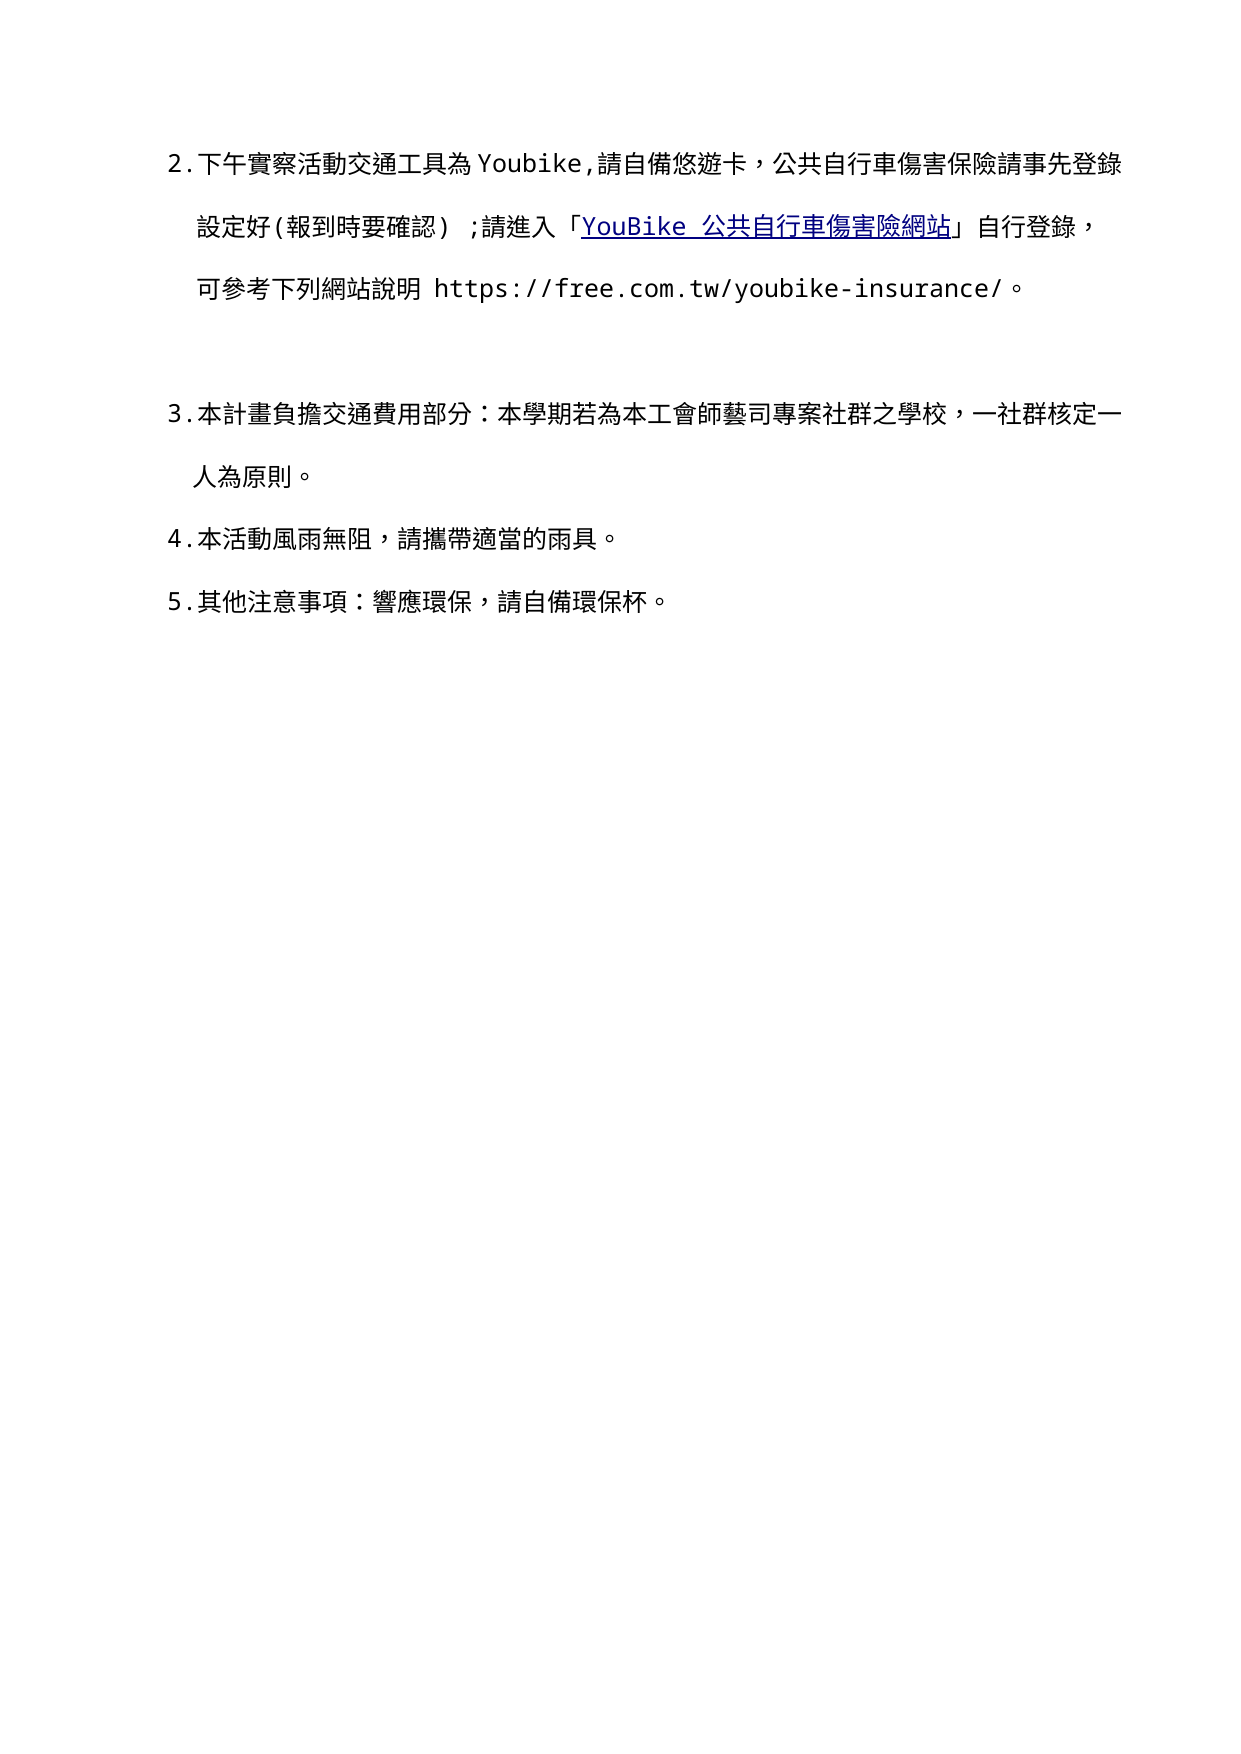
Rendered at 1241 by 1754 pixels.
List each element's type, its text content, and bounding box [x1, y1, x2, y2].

text 3.本計畫負擔交通費用部分：本學期若為本工會師藝司專案社群之學校，一社群核定一人為原則。 [167, 371, 1122, 496]
text 4.本活動風雨無阻，請攜帶適當的雨具。 [167, 496, 1122, 558]
text 5.其他注意事項：響應環保，請自備環保杯。 [167, 558, 1122, 621]
subtitle 2.下午實察活動交通工具為Youbike,請自備悠遊卡，公共自行車傷害保險請事先登錄設定好(報到時要確認) ;請進入「YouBike 公共自行車傷害險網站」自行登錄，可參考下列網站說明 https://free.com.tw/youbike-insurance/。 [167, 121, 1122, 308]
